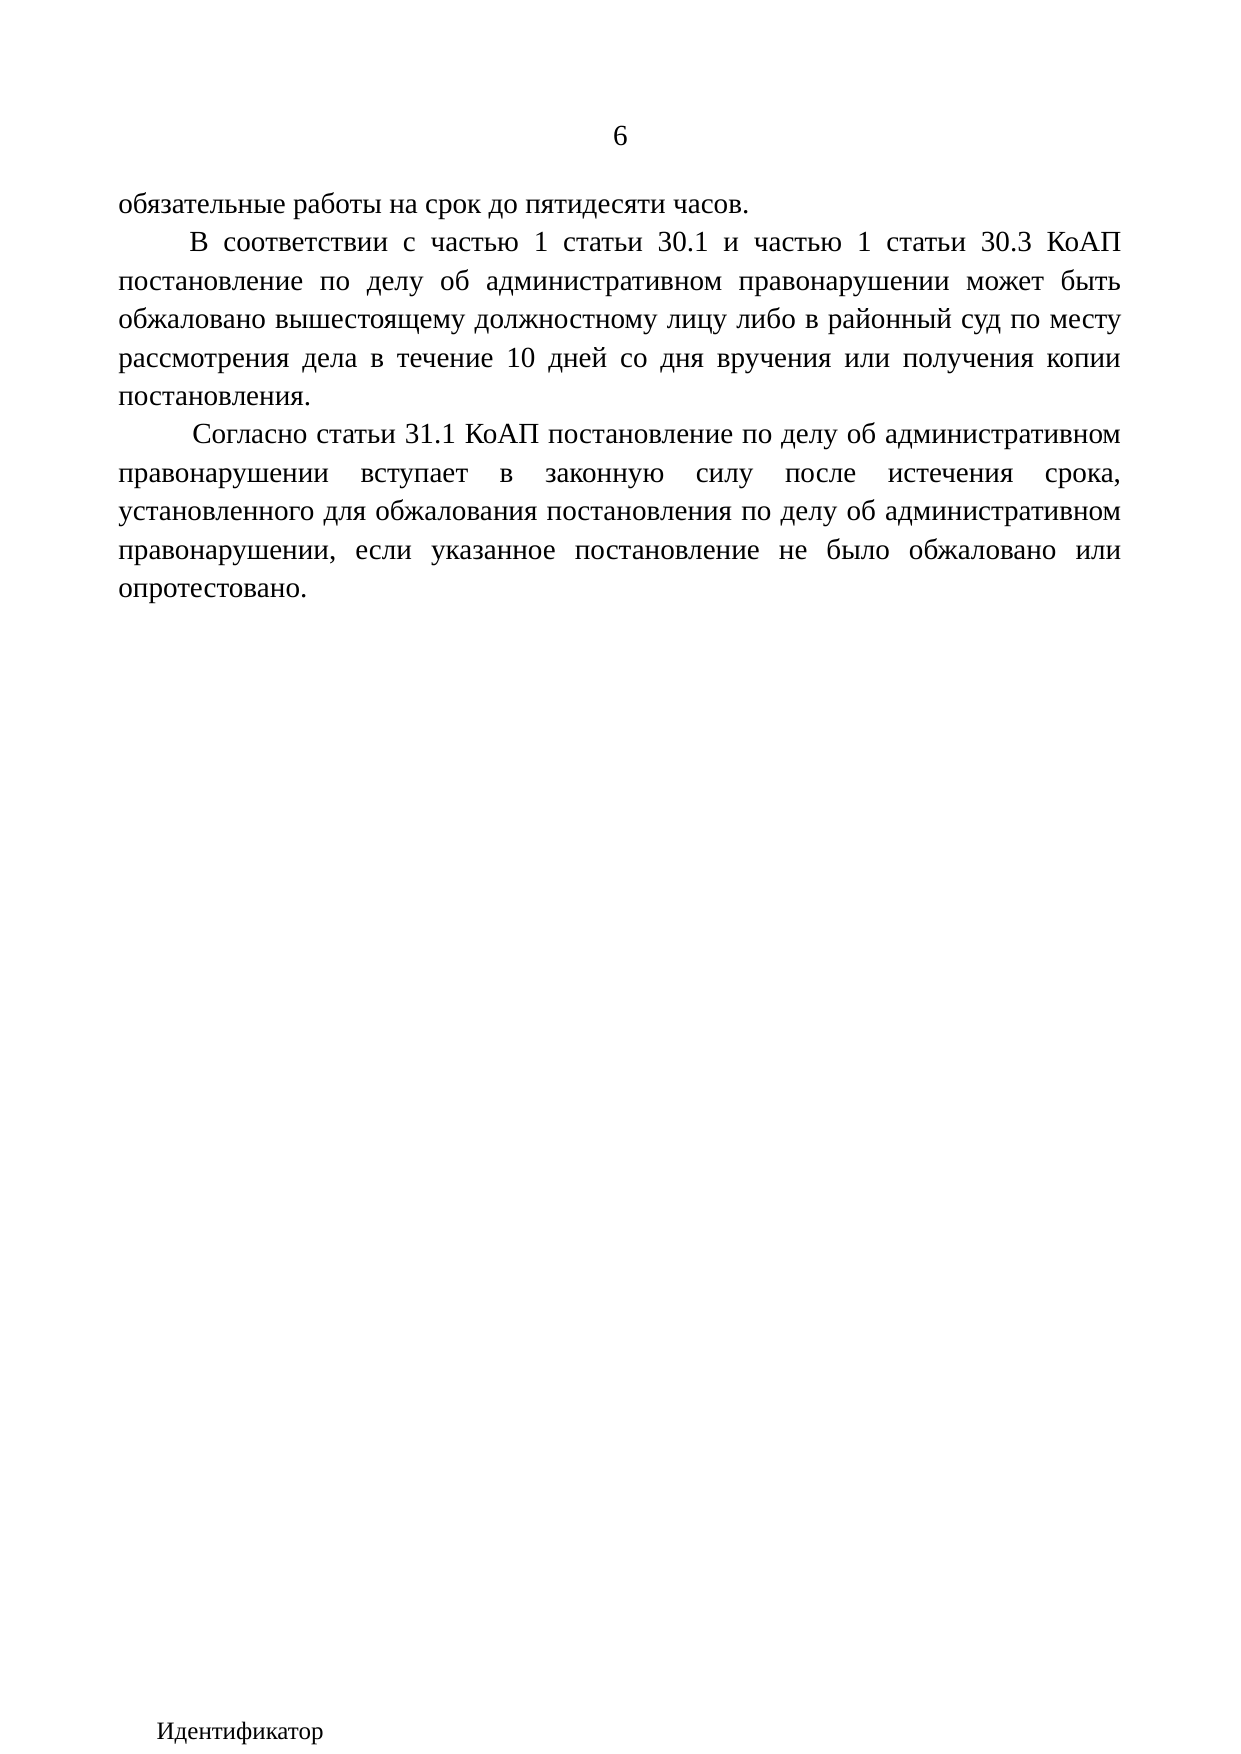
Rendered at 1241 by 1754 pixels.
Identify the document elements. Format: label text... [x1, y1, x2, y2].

text обязательные работы на срок до пятидесяти часов. [118, 181, 1122, 219]
text Согласно статьи 31.1 КоАП постановление по делу об административном правонарушении вступает в законную силу после истечения срока, установленного для обжалования постановления по делу об административном правонарушении, если указанное постановление не было обжаловано или опротестовано. [118, 412, 1122, 604]
text В соответствии с частью 1 статьи 30.1 и частью 1 статьи 30.3 КоАП постановление по делу об административном правонарушении может быть обжаловано вышестоящему должностному лицу либо в районный суд по месту рассмотрения дела в течение 10 дней со дня вручения или получения копии постановления. [118, 219, 1122, 412]
